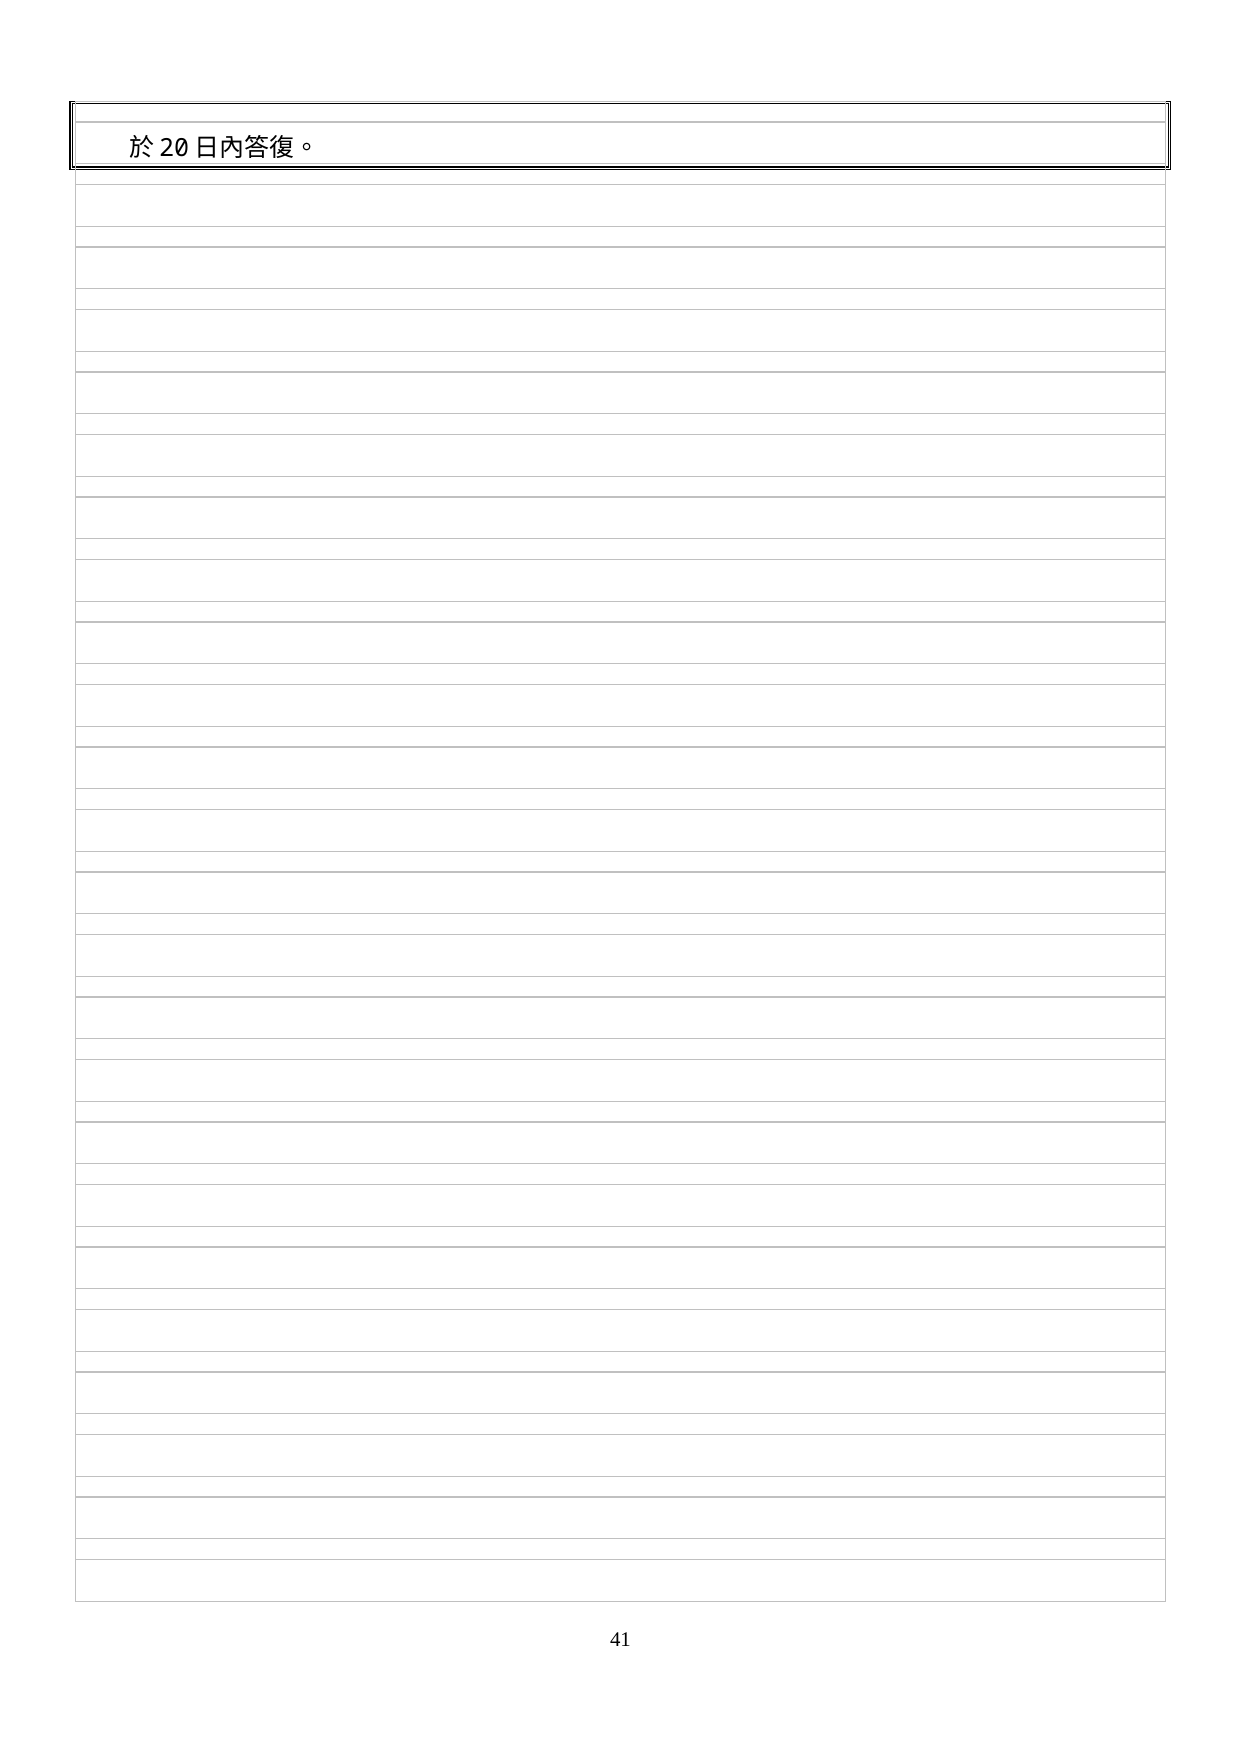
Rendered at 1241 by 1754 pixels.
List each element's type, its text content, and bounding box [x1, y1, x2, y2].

table_cell 請檢附相關佐證資料 註：認證結果為「不通過」者得於收到通知後10日（含假日）內提出申復。審查單位收件後，將於20日內答復。 [76, 104, 1165, 121]
table_cell 請檢附相關佐證資料 註：認證結果為「不通過」者得於收到通知後10日（含假日）內提出申復。審查單位收件後，將於20日內答復。 [76, 123, 1165, 163]
